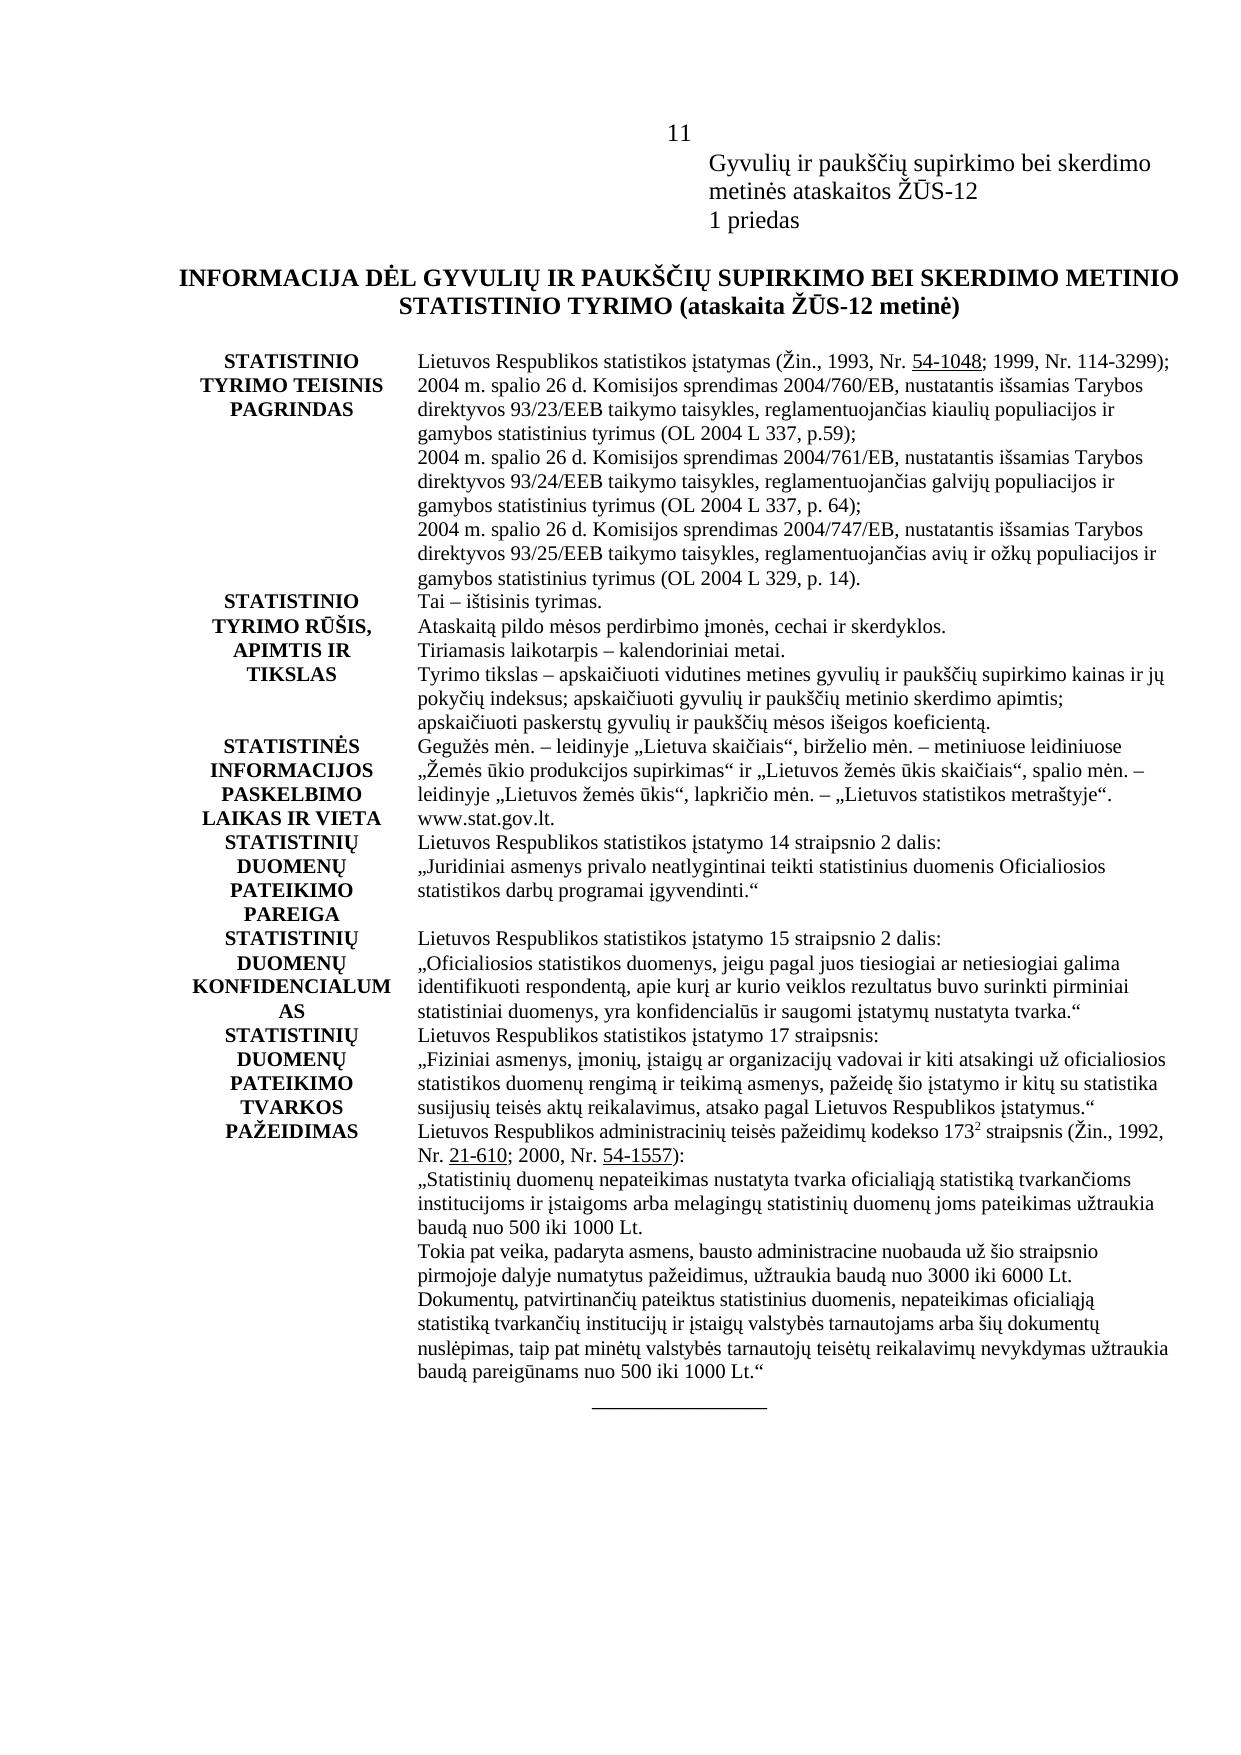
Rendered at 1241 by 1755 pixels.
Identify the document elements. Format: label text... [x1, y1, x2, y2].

table_header Lietuvos Respublikos statistikos įstatymas (Žin., 1993, Nr. 54-1048; 1999, Nr. 114-3299); 2004 m. spalio 26 d. Komisijos sprendimas 2004/760/EB, nustatantis išsamias Tarybos direktyvos 93/23/EEB taikymo taisykles, reglamentuojančias kiaulių populiacijos ir gamybos statistinius tyrimus (OL 2004 L 337, p.59); 2004 m. spalio 26 d. Komisijos sprendimas 2004/761/EB, nustatantis išsamias Tarybos direktyvos 93/24/EEB taikymo taisykles, reglamentuojančias galvijų populiacijos ir gamybos statistinius tyrimus (OL 2004 L 337, p. 64); 2004 m. spalio 26 d. Komisijos sprendimas 2004/747/EB, nustatantis išsamias Tarybos direktyvos 93/25/EEB taikymo taisykles, reglamentuojančias avių ir ožkų populiacijos ir gamybos statistinius tyrimus (OL 2004 L 329, p. 14). [406, 349, 1181, 589]
text ______________ [177, 1383, 1181, 1412]
text 1 priedas [177, 205, 1181, 234]
table_header STATISTINIO TYRIMO TEISINIS PAGRINDAS [177, 349, 406, 589]
table_cell Lietuvos Respublikos statistikos įstatymo 15 straipsnio 2 dalis: „Oficialiosios statistikos duomenys, jeigu pagal juos tiesiogiai ar netiesiogiai galima identifikuoti respondentą, apie kurį ar kurio veiklos rezultatus buvo surinkti pirminiai statistiniai duomenys, yra konfidencialūs ir saugomi įstatymų nustatyta tvarka.“ [406, 926, 1181, 1023]
table_cell Gegužės mėn. – leidinyje „Lietuva skaičiais“, birželio mėn. – metiniuose leidiniuose „Žemės ūkio produkcijos supirkimas“ ir „Lietuvos žemės ūkis skaičiais“, spalio mėn. – leidinyje „Lietuvos žemės ūkis“, lapkričio mėn. – „Lietuvos statistikos metraštyje“. www.stat.gov.lt. [406, 734, 1181, 830]
text INFORMACIJA dėl gyvulių ir PAUKŠČIŲ SUPIRKIMO bei skerdimo METINio statistinio TYRIMo (ataskaita ŽŪS-12 metinė) [177, 263, 1181, 320]
table_cell Tai – ištisinis tyrimas. Ataskaitą pildo mėsos perdirbimo įmonės, cechai ir skerdyklos. Tiriamasis laikotarpis – kalendoriniai metai. Tyrimo tikslas – apskaičiuoti vidutines metines gyvulių ir paukščių supirkimo kainas ir jų pokyčių indeksus; apskaičiuoti gyvulių ir paukščių metinio skerdimo apimtis; apskaičiuoti paskerstų gyvulių ir paukščių mėsos išeigos koeficientą. [406, 590, 1181, 734]
text Gyvulių ir paukščių supirkimo bei skerdimo metinės ataskaitos ŽŪS-12 [709, 148, 1181, 205]
table_cell STATISTINIO TYRIMO RŪŠIS, APIMTIS IR TIKSLAS [177, 590, 406, 734]
table_cell STATISTINIŲ DUOMENŲ KONFIDENCIALUMAS [177, 926, 406, 1023]
table_cell STATISTINIŲ DUOMENŲ PATEIKIMO PAREIGA [177, 830, 406, 926]
table_cell Lietuvos Respublikos statistikos įstatymo 17 straipsnis: „Fiziniai asmenys, įmonių, įstaigų ar organizacijų vadovai ir kiti atsakingi už oficialiosios statistikos duomenų rengimą ir teikimą asmenys, pažeidę šio įstatymo ir kitų su statistika susijusių teisės aktų reikalavimus, atsako pagal Lietuvos Respublikos įstatymus.“ Lietuvos Respublikos administracinių teisės pažeidimų kodekso 1732 straipsnis (Žin., 1992, Nr. 21-610; 2000, Nr. 54-1557): „Statistinių duomenų nepateikimas nustatyta tvarka oficialiąją statistiką tvarkančioms institucijoms ir įstaigoms arba melagingų statistinių duomenų joms pateikimas užtraukia baudą nuo 500 iki 1000 Lt. Tokia pat veika, padaryta asmens, bausto administracine nuobauda už šio straipsnio pirmojoje dalyje numatytus pažeidimus, užtraukia baudą nuo 3000 iki 6000 Lt. Dokumentų, patvirtinančių pateiktus statistinius duomenis, nepateikimas oficialiąją statistiką tvarkančių institucijų ir įstaigų valstybės tarnautojams arba šių dokumentų nuslėpimas, taip pat minėtų valstybės tarnautojų teisėtų reikalavimų nevykdymas užtraukia baudą pareigūnams nuo 500 iki 1000 Lt.“ [406, 1023, 1181, 1383]
table_cell Lietuvos Respublikos statistikos įstatymo 14 straipsnio 2 dalis: „Juridiniai asmenys privalo neatlygintinai teikti statistinius duomenis Oficialiosios statistikos darbų programai įgyvendinti.“ [406, 830, 1181, 926]
table_cell Statistinės informacijos PAskelbimo laikas ir vieta [177, 734, 406, 830]
table_cell STATISTINIŲ DUOMENŲ PATEIKIMO TVARKOS PAŽEIDIMAS [177, 1023, 406, 1383]
